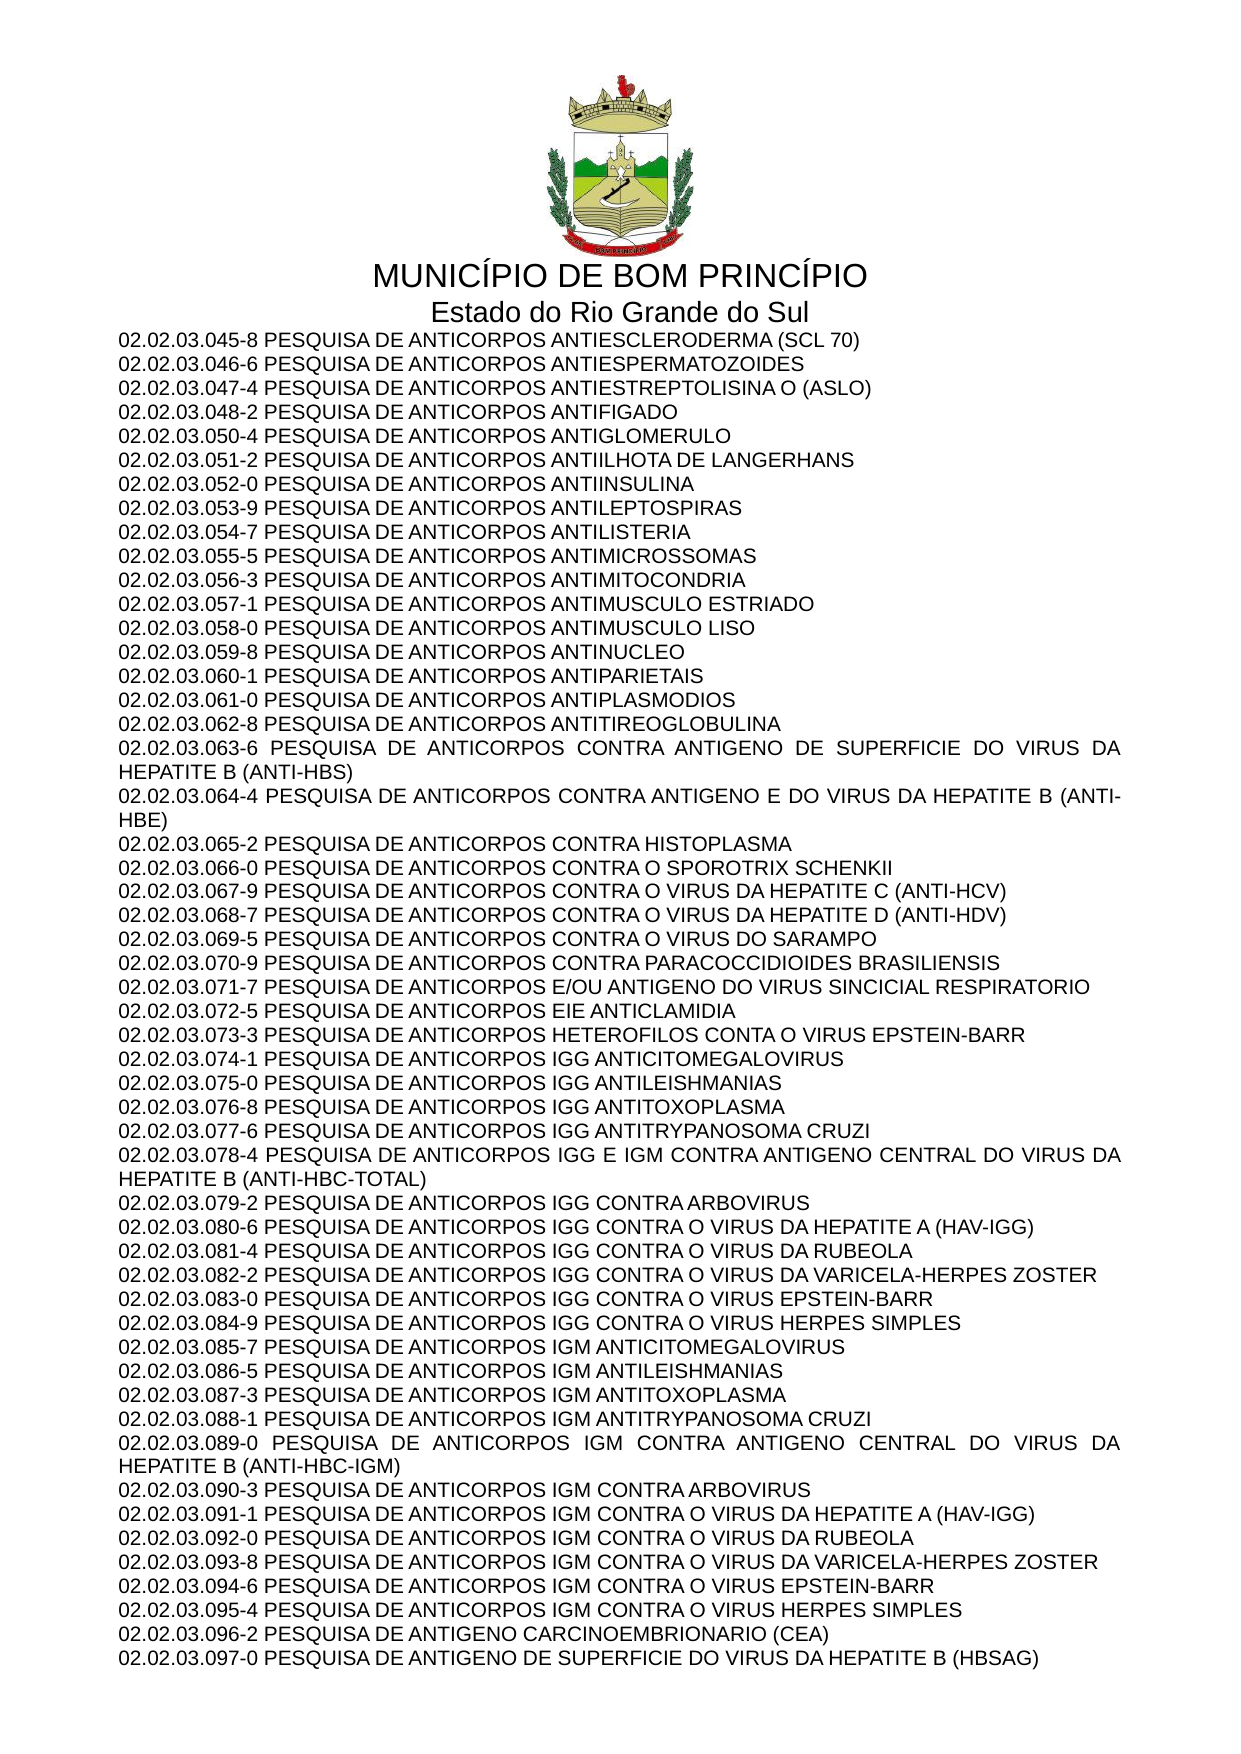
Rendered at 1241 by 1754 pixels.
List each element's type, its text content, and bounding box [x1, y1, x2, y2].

text 02.02.03.067-9 PESQUISA DE ANTICORPOS CONTRA O VIRUS DA HEPATITE C (ANTI-HCV) [118, 879, 1122, 903]
text 02.02.03.065-2 PESQUISA DE ANTICORPOS CONTRA HISTOPLASMA [118, 831, 1122, 855]
text 02.02.03.069-5 PESQUISA DE ANTICORPOS CONTRA O VIRUS DO SARAMPO [118, 927, 1122, 951]
text 02.02.03.052-0 PESQUISA DE ANTICORPOS ANTIINSULINA [118, 472, 1122, 496]
text 02.02.03.080-6 PESQUISA DE ANTICORPOS IGG CONTRA O VIRUS DA HEPATITE A (HAV-IGG) [118, 1215, 1122, 1239]
text 02.02.03.046-6 PESQUISA DE ANTICORPOS ANTIESPERMATOZOIDES [118, 352, 1122, 376]
text 02.02.03.097-0 PESQUISA DE ANTIGENO DE SUPERFICIE DO VIRUS DA HEPATITE B (HBSAG) [118, 1646, 1122, 1670]
text 02.02.03.086-5 PESQUISA DE ANTICORPOS IGM ANTILEISHMANIAS [118, 1358, 1122, 1382]
text 02.02.03.053-9 PESQUISA DE ANTICORPOS ANTILEPTOSPIRAS [118, 496, 1122, 520]
text 02.02.03.059-8 PESQUISA DE ANTICORPOS ANTINUCLEO [118, 640, 1122, 664]
text 02.02.03.071-7 PESQUISA DE ANTICORPOS E/OU ANTIGENO DO VIRUS SINCICIAL RESPIRATORIO [118, 975, 1122, 999]
text 02.02.03.092-0 PESQUISA DE ANTICORPOS IGM CONTRA O VIRUS DA RUBEOLA [118, 1526, 1122, 1550]
text 02.02.03.091-1 PESQUISA DE ANTICORPOS IGM CONTRA O VIRUS DA HEPATITE A (HAV-IGG) [118, 1502, 1122, 1526]
text 02.02.03.068-7 PESQUISA DE ANTICORPOS CONTRA O VIRUS DA HEPATITE D (ANTI-HDV) [118, 903, 1122, 927]
text 02.02.03.054-7 PESQUISA DE ANTICORPOS ANTILISTERIA [118, 520, 1122, 544]
text 02.02.03.060-1 PESQUISA DE ANTICORPOS ANTIPARIETAIS [118, 664, 1122, 688]
text 02.02.03.078-4 PESQUISA DE ANTICORPOS IGG E IGM CONTRA ANTIGENO CENTRAL DO VIRUS DA HEPATITE B (ANTI-HBC-TOTAL) [118, 1143, 1122, 1191]
text 02.02.03.061-0 PESQUISA DE ANTICORPOS ANTIPLASMODIOS [118, 688, 1122, 712]
text 02.02.03.090-3 PESQUISA DE ANTICORPOS IGM CONTRA ARBOVIRUS [118, 1478, 1122, 1502]
text 02.02.03.062-8 PESQUISA DE ANTICORPOS ANTITIREOGLOBULINA [118, 712, 1122, 736]
text 02.02.03.073-3 PESQUISA DE ANTICORPOS HETEROFILOS CONTA O VIRUS EPSTEIN-BARR [118, 1023, 1122, 1047]
text 02.02.03.066-0 PESQUISA DE ANTICORPOS CONTRA O SPOROTRIX SCHENKII [118, 855, 1122, 879]
text 02.02.03.083-0 PESQUISA DE ANTICORPOS IGG CONTRA O VIRUS EPSTEIN-BARR [118, 1287, 1122, 1311]
text 02.02.03.051-2 PESQUISA DE ANTICORPOS ANTIILHOTA DE LANGERHANS [118, 448, 1122, 472]
text 02.02.03.063-6 PESQUISA DE ANTICORPOS CONTRA ANTIGENO DE SUPERFICIE DO VIRUS DA HEPATITE B (ANTI-HBS) [118, 736, 1122, 783]
text 02.02.03.045-8 PESQUISA DE ANTICORPOS ANTIESCLERODERMA (SCL 70) [118, 328, 1122, 352]
text 02.02.03.076-8 PESQUISA DE ANTICORPOS IGG ANTITOXOPLASMA [118, 1095, 1122, 1119]
text 02.02.03.096-2 PESQUISA DE ANTIGENO CARCINOEMBRIONARIO (CEA) [118, 1622, 1122, 1646]
text 02.02.03.048-2 PESQUISA DE ANTICORPOS ANTIFIGADO [118, 400, 1122, 424]
text 02.02.03.085-7 PESQUISA DE ANTICORPOS IGM ANTICITOMEGALOVIRUS [118, 1334, 1122, 1358]
text 02.02.03.072-5 PESQUISA DE ANTICORPOS EIE ANTICLAMIDIA [118, 999, 1122, 1023]
text 02.02.03.075-0 PESQUISA DE ANTICORPOS IGG ANTILEISHMANIAS [118, 1071, 1122, 1095]
text 02.02.03.050-4 PESQUISA DE ANTICORPOS ANTIGLOMERULO [118, 424, 1122, 448]
text 02.02.03.088-1 PESQUISA DE ANTICORPOS IGM ANTITRYPANOSOMA CRUZI [118, 1406, 1122, 1430]
text 02.02.03.093-8 PESQUISA DE ANTICORPOS IGM CONTRA O VIRUS DA VARICELA-HERPES ZOSTER [118, 1550, 1122, 1574]
text 02.02.03.079-2 PESQUISA DE ANTICORPOS IGG CONTRA ARBOVIRUS [118, 1191, 1122, 1215]
text 02.02.03.057-1 PESQUISA DE ANTICORPOS ANTIMUSCULO ESTRIADO [118, 592, 1122, 616]
text 02.02.03.081-4 PESQUISA DE ANTICORPOS IGG CONTRA O VIRUS DA RUBEOLA [118, 1239, 1122, 1263]
text 02.02.03.064-4 PESQUISA DE ANTICORPOS CONTRA ANTIGENO E DO VIRUS DA HEPATITE B (ANTI-HBE) [118, 783, 1122, 831]
text 02.02.03.058-0 PESQUISA DE ANTICORPOS ANTIMUSCULO LISO [118, 616, 1122, 640]
text 02.02.03.056-3 PESQUISA DE ANTICORPOS ANTIMITOCONDRIA [118, 568, 1122, 592]
text 02.02.03.077-6 PESQUISA DE ANTICORPOS IGG ANTITRYPANOSOMA CRUZI [118, 1119, 1122, 1143]
text 02.02.03.082-2 PESQUISA DE ANTICORPOS IGG CONTRA O VIRUS DA VARICELA-HERPES ZOSTER [118, 1263, 1122, 1287]
text 02.02.03.089-0 PESQUISA DE ANTICORPOS IGM CONTRA ANTIGENO CENTRAL DO VIRUS DA HEPATITE B (ANTI-HBC-IGM) [118, 1430, 1122, 1478]
text 02.02.03.047-4 PESQUISA DE ANTICORPOS ANTIESTREPTOLISINA O (ASLO) [118, 376, 1122, 400]
text 02.02.03.074-1 PESQUISA DE ANTICORPOS IGG ANTICITOMEGALOVIRUS [118, 1047, 1122, 1071]
text 02.02.03.087-3 PESQUISA DE ANTICORPOS IGM ANTITOXOPLASMA [118, 1382, 1122, 1406]
text 02.02.03.055-5 PESQUISA DE ANTICORPOS ANTIMICROSSOMAS [118, 544, 1122, 568]
text 02.02.03.095-4 PESQUISA DE ANTICORPOS IGM CONTRA O VIRUS HERPES SIMPLES [118, 1598, 1122, 1622]
text 02.02.03.094-6 PESQUISA DE ANTICORPOS IGM CONTRA O VIRUS EPSTEIN-BARR [118, 1574, 1122, 1598]
text 02.02.03.084-9 PESQUISA DE ANTICORPOS IGG CONTRA O VIRUS HERPES SIMPLES [118, 1311, 1122, 1334]
text 02.02.03.070-9 PESQUISA DE ANTICORPOS CONTRA PARACOCCIDIOIDES BRASILIENSIS [118, 951, 1122, 975]
